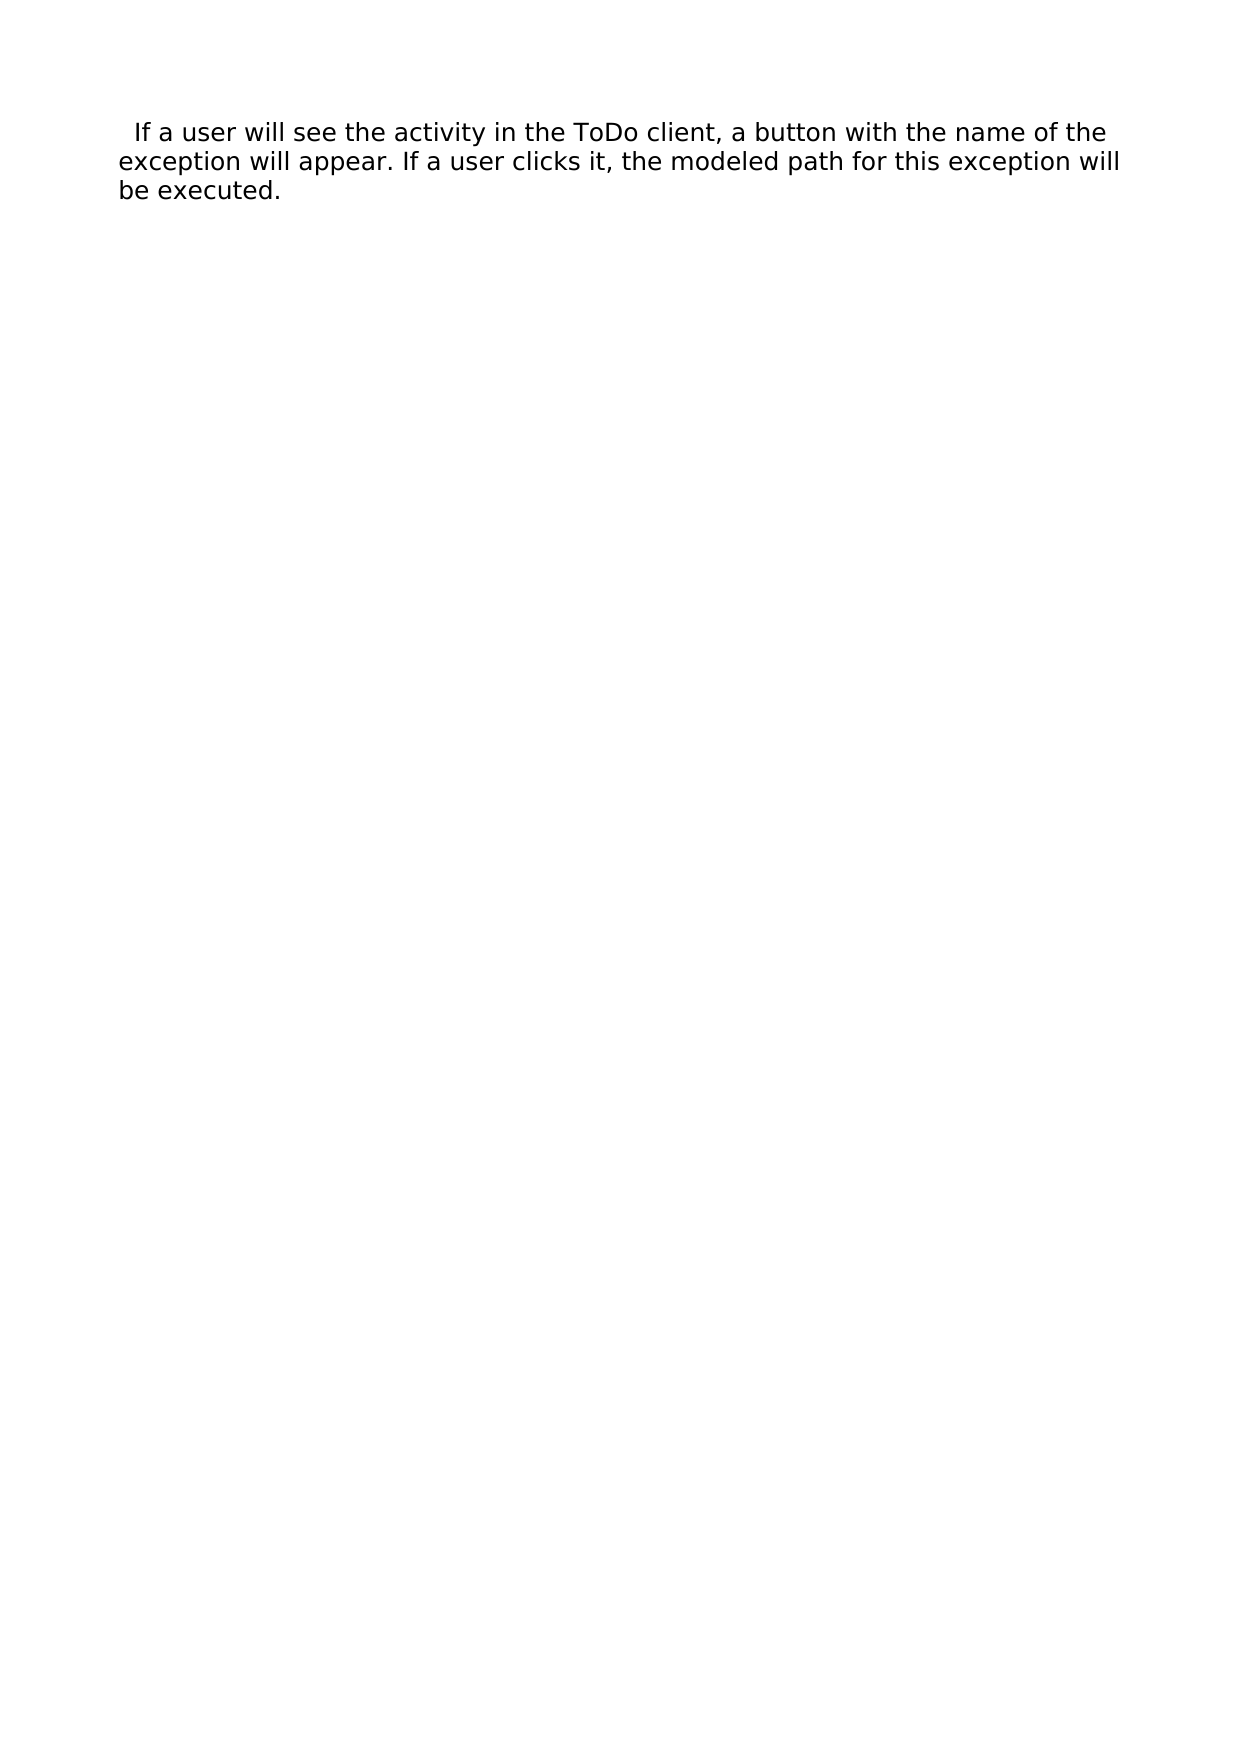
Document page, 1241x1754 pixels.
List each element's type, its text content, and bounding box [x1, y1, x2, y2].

text If a user will see the activity in the ToDo client, a button with the name of the exception will appear. If a user clicks it, the modeled path for this exception will be executed. [118, 118, 1122, 206]
